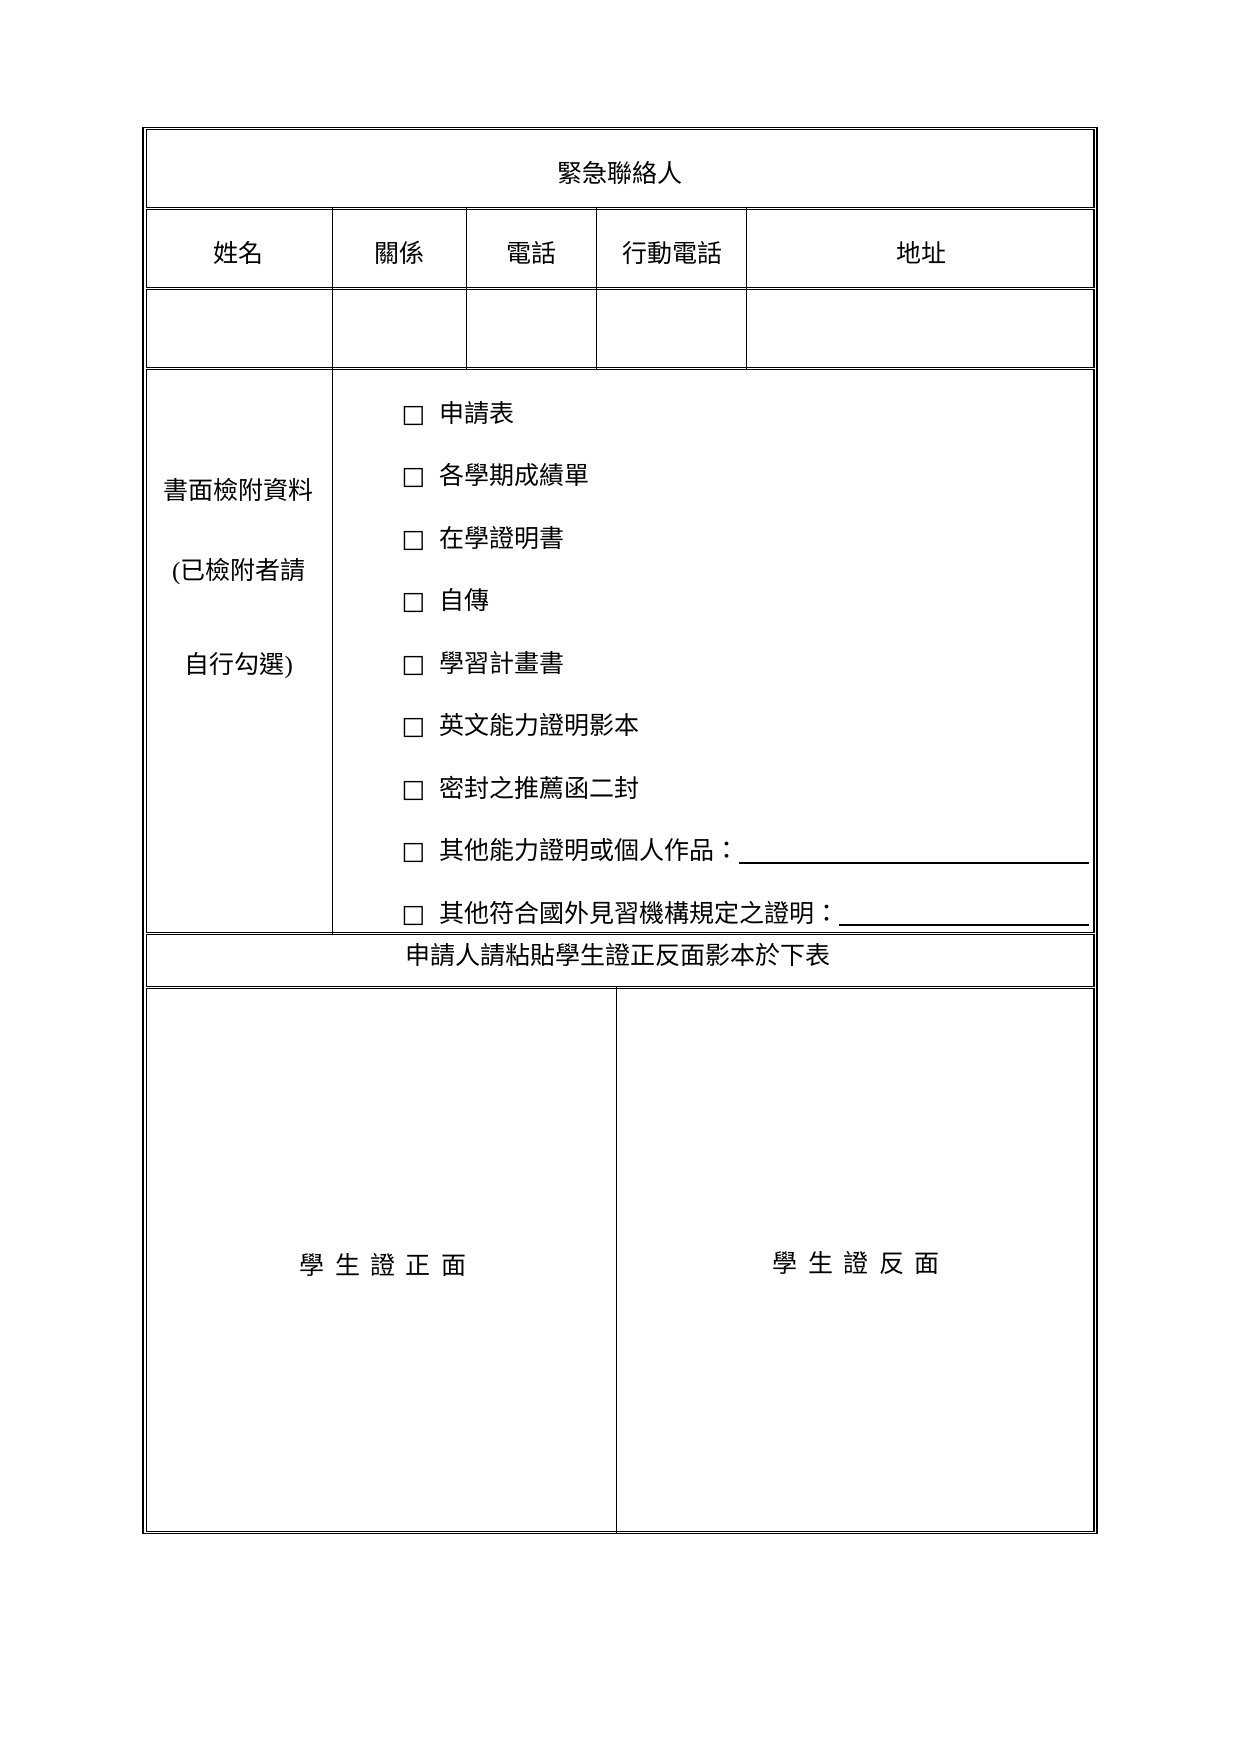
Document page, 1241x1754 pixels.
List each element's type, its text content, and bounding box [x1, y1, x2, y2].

table_cell 書面檢附資料 (已檢附者請自行勾選) [147, 370, 332, 932]
table_cell 地址 [747, 210, 1093, 287]
table_cell 申請表 各學期成績單 在學證明書 自傳 學習計畫書 英文能力證明影本 密封之推薦函二封 其他能力證明或個人作品： 其他符合國外見習機構規定之證明： [333, 370, 1093, 932]
table_cell 學生證正面 [147, 989, 616, 1531]
table_cell 行動電話 [597, 210, 746, 287]
table_cell 關係 [333, 210, 466, 287]
table_cell 電話 [467, 210, 596, 287]
table_cell 緊急聯絡人 [147, 130, 1093, 207]
table_cell [147, 290, 332, 367]
table_cell [597, 290, 746, 367]
table_cell [333, 290, 466, 367]
table_cell 學生證反面 [617, 989, 1093, 1531]
table_cell [467, 290, 596, 367]
table_cell [747, 290, 1093, 367]
table_cell 姓名 [147, 210, 332, 287]
table_cell 申請人請粘貼學生證正反面影本於下表 [147, 935, 1093, 986]
